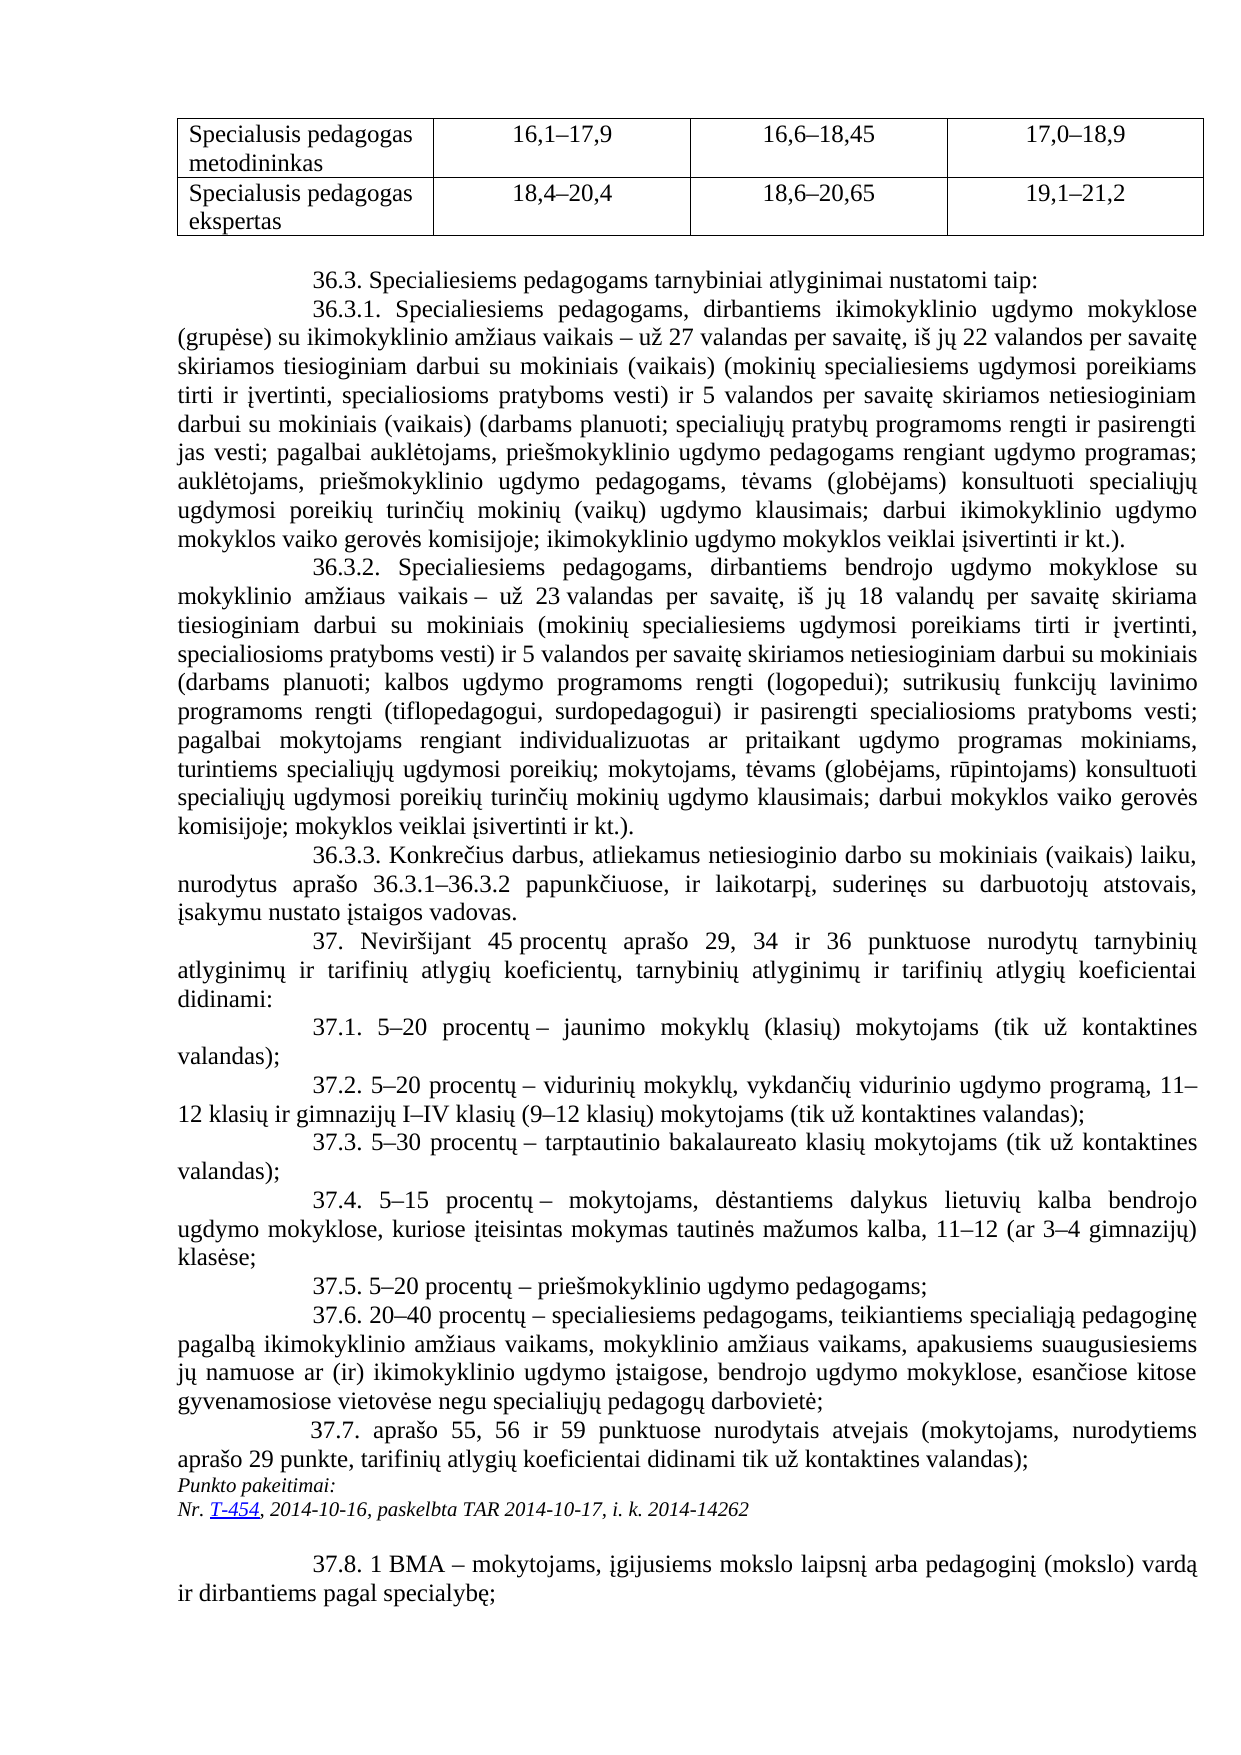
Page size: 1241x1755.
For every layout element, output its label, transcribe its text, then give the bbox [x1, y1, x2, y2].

table_cell 17,0–18,9 [948, 119, 1203, 177]
table_cell 18,4–20,4 [434, 178, 690, 235]
text 37.3. 5–30 procentų – tarptautinio bakalaureato klasių mokytojams (tik už kontaktines valandas); [177, 1127, 1198, 1185]
text 36.3.3. Konkrečius darbus, atliekamus netiesioginio darbo su mokiniais (vaikais) laiku, nurodytus aprašo 36.3.1–36.3.2 papunkčiuose, ir laikotarpį, suderinęs su darbuotojų atstovais, įsakymu nustato įstaigos vadovas. [177, 840, 1198, 926]
text 37.8. 1 BMA – mokytojams, įgijusiems mokslo laipsnį arba pedagoginį (mokslo) vardą ir dirbantiems pagal specialybę; [177, 1549, 1198, 1607]
text 36.3.1. Specialiesiems pedagogams, dirbantiems ikimokyklinio ugdymo mokyklose (grupėse) su ikimokyklinio amžiaus vaikais – už 27 valandas per savaitę, iš jų 22 valandos per savaitę skiriamos tiesioginiam darbui su mokiniais (vaikais) (mokinių specialiesiems ugdymosi poreikiams tirti ir įvertinti, specialiosioms pratyboms vesti) ir 5 valandos per savaitę skiriamos netiesioginiam darbui su mokiniais (vaikais) (darbams planuoti; specialiųjų pratybų programoms rengti ir pasirengti jas vesti; pagalbai auklėtojams, priešmokyklinio ugdymo pedagogams rengiant ugdymo programas; auklėtojams, priešmokyklinio ugdymo pedagogams, tėvams (globėjams) konsultuoti specialiųjų ugdymosi poreikių turinčių mokinių (vaikų) ugdymo klausimais; darbui ikimokyklinio ugdymo mokyklos vaiko gerovės komisijoje; ikimokyklinio ugdymo mokyklos veiklai įsivertinti ir kt.). [177, 294, 1198, 552]
text 36.3.2. Specialiesiems pedagogams, dirbantiems bendrojo ugdymo mokyklose su mokyklinio amžiaus vaikais – už 23 valandas per savaitę, iš jų 18 valandų per savaitę skiriama tiesioginiam darbui su mokiniais (mokinių specialiesiems ugdymosi poreikiams tirti ir įvertinti, specialiosioms pratyboms vesti) ir 5 valandos per savaitę skiriamos netiesioginiam darbui su mokiniais (darbams planuoti; kalbos ugdymo programoms rengti (logopedui); sutrikusių funkcijų lavinimo programoms rengti (tiflopedagogui, surdopedagogui) ir pasirengti specialiosioms pratyboms vesti; pagalbai mokytojams rengiant individualizuotas ar pritaikant ugdymo programas mokiniams, turintiems specialiųjų ugdymosi poreikių; mokytojams, tėvams (globėjams, rūpintojams) konsultuoti specialiųjų ugdymosi poreikių turinčių mokinių ugdymo klausimais; darbui mokyklos vaiko gerovės komisijoje; mokyklos veiklai įsivertinti ir kt.). [177, 552, 1198, 840]
table_cell 16,1–17,9 [434, 119, 690, 177]
text 37.4. 5–15 procentų – mokytojams, dėstantiems dalykus lietuvių kalba bendrojo ugdymo mokyklose, kuriose įteisintas mokymas tautinės mažumos kalba, 11–12 (ar 3–4 gimnazijų) klasėse; [177, 1185, 1198, 1271]
text Nr. T-454, 2014-10-16, paskelbta TAR 2014-10-17, i. k. 2014-14262 [177, 1497, 1198, 1521]
text 37.2. 5–20 procentų – vidurinių mokyklų, vykdančių vidurinio ugdymo programą, 11–12 klasių ir gimnazijų I–IV klasių (9–12 klasių) mokytojams (tik už kontaktines valandas); [177, 1070, 1198, 1127]
table_cell Specialusis pedagogas ekspertas [178, 178, 433, 235]
text 37.1. 5–20 procentų – jaunimo mokyklų (klasių) mokytojams (tik už kontaktines valandas); [177, 1012, 1198, 1070]
text 37.5. 5–20 procentų – priešmokyklinio ugdymo pedagogams; [177, 1271, 1198, 1300]
table_cell 19,1–21,2 [948, 178, 1203, 235]
text 37.6. 20–40 procentų – specialiesiems pedagogams, teikiantiems specialiąją pedagoginę pagalbą ikimokyklinio amžiaus vaikams, mokyklinio amžiaus vaikams, apakusiems suaugusiesiems jų namuose ar (ir) ikimokyklinio ugdymo įstaigose, bendrojo ugdymo mokyklose, esančiose kitose gyvenamosiose vietovėse negu specialiųjų pedagogų darbovietė; [177, 1300, 1198, 1415]
text 37.7. aprašo 55, 56 ir 59 punktuose nurodytais atvejais (mokytojams, nurodytiems aprašo 29 punkte, tarifinių atlygių koeficientai didinami tik už kontaktines valandas); [177, 1415, 1198, 1472]
table_cell Specialusis pedagogas metodininkas [178, 119, 433, 177]
table_cell 16,6–18,45 [691, 119, 947, 177]
table_cell 18,6–20,65 [691, 178, 947, 235]
text 37. Neviršijant 45 procentų aprašo 29, 34 ir 36 punktuose nurodytų tarnybinių atlyginimų ir tarifinių atlygių koeficientų, tarnybinių atlyginimų ir tarifinių atlygių koeficientai didinami: [177, 926, 1198, 1012]
text 36.3. Specialiesiems pedagogams tarnybiniai atlyginimai nustatomi taip: [177, 265, 1198, 294]
text Punkto pakeitimai: [177, 1472, 1198, 1497]
